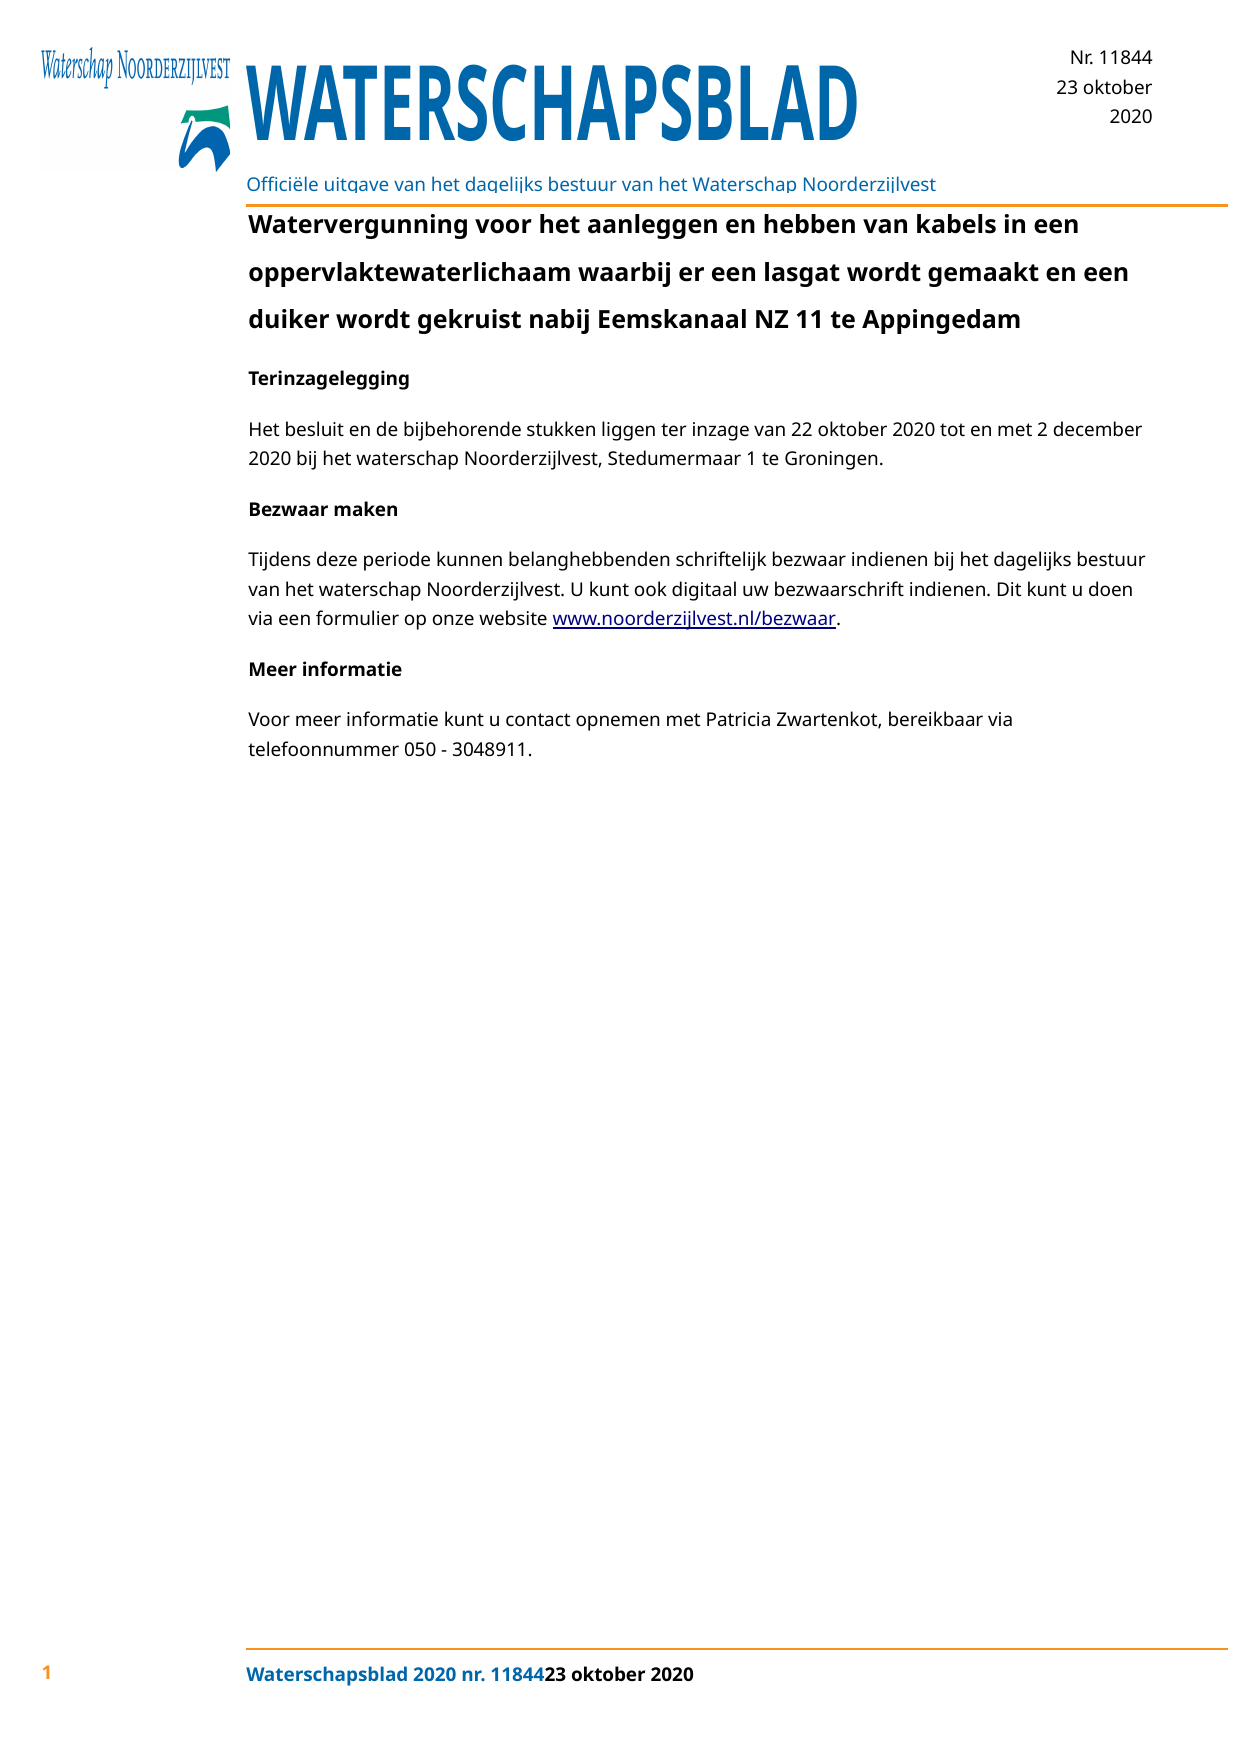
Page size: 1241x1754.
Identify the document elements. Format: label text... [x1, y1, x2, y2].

text Het besluit en de bijbehorende stukken liggen ter inzage van 22 oktober 2020 tot en met 2 december 2020 bij het waterschap Noorderzijlvest, Stedumermaar 1 te Groningen. [248, 416, 1152, 471]
text Watervergunning voor het aanleggen en hebben van kabels in een oppervlaktewaterlichaam waarbij er een lasgat wordt gemaakt en een duiker wordt gekruist nabij Eemskanaal NZ 11 te Appingedam [248, 207, 1152, 336]
picture [41, 47, 231, 172]
text Meer informatie [248, 656, 1152, 682]
text Tijdens deze periode kunnen belanghebbenden schriftelijk bezwaar indienen bij het dagelijks bestuur van het waterschap Noorderzijlvest. U kunt ook digitaal uw bezwaarschrift indienen. Dit kunt u doen via een formulier op onze website www.noorderzijlvest.nl/bezwaar. [248, 546, 1152, 631]
text Voor meer informatie kunt u contact opnemen met Patricia Zwartenkot, bereikbaar via telefoonnummer 050 - 3048911. [248, 706, 1152, 762]
text Terinzagelegging [248, 366, 1152, 391]
text Bezwaar maken [248, 496, 1152, 522]
